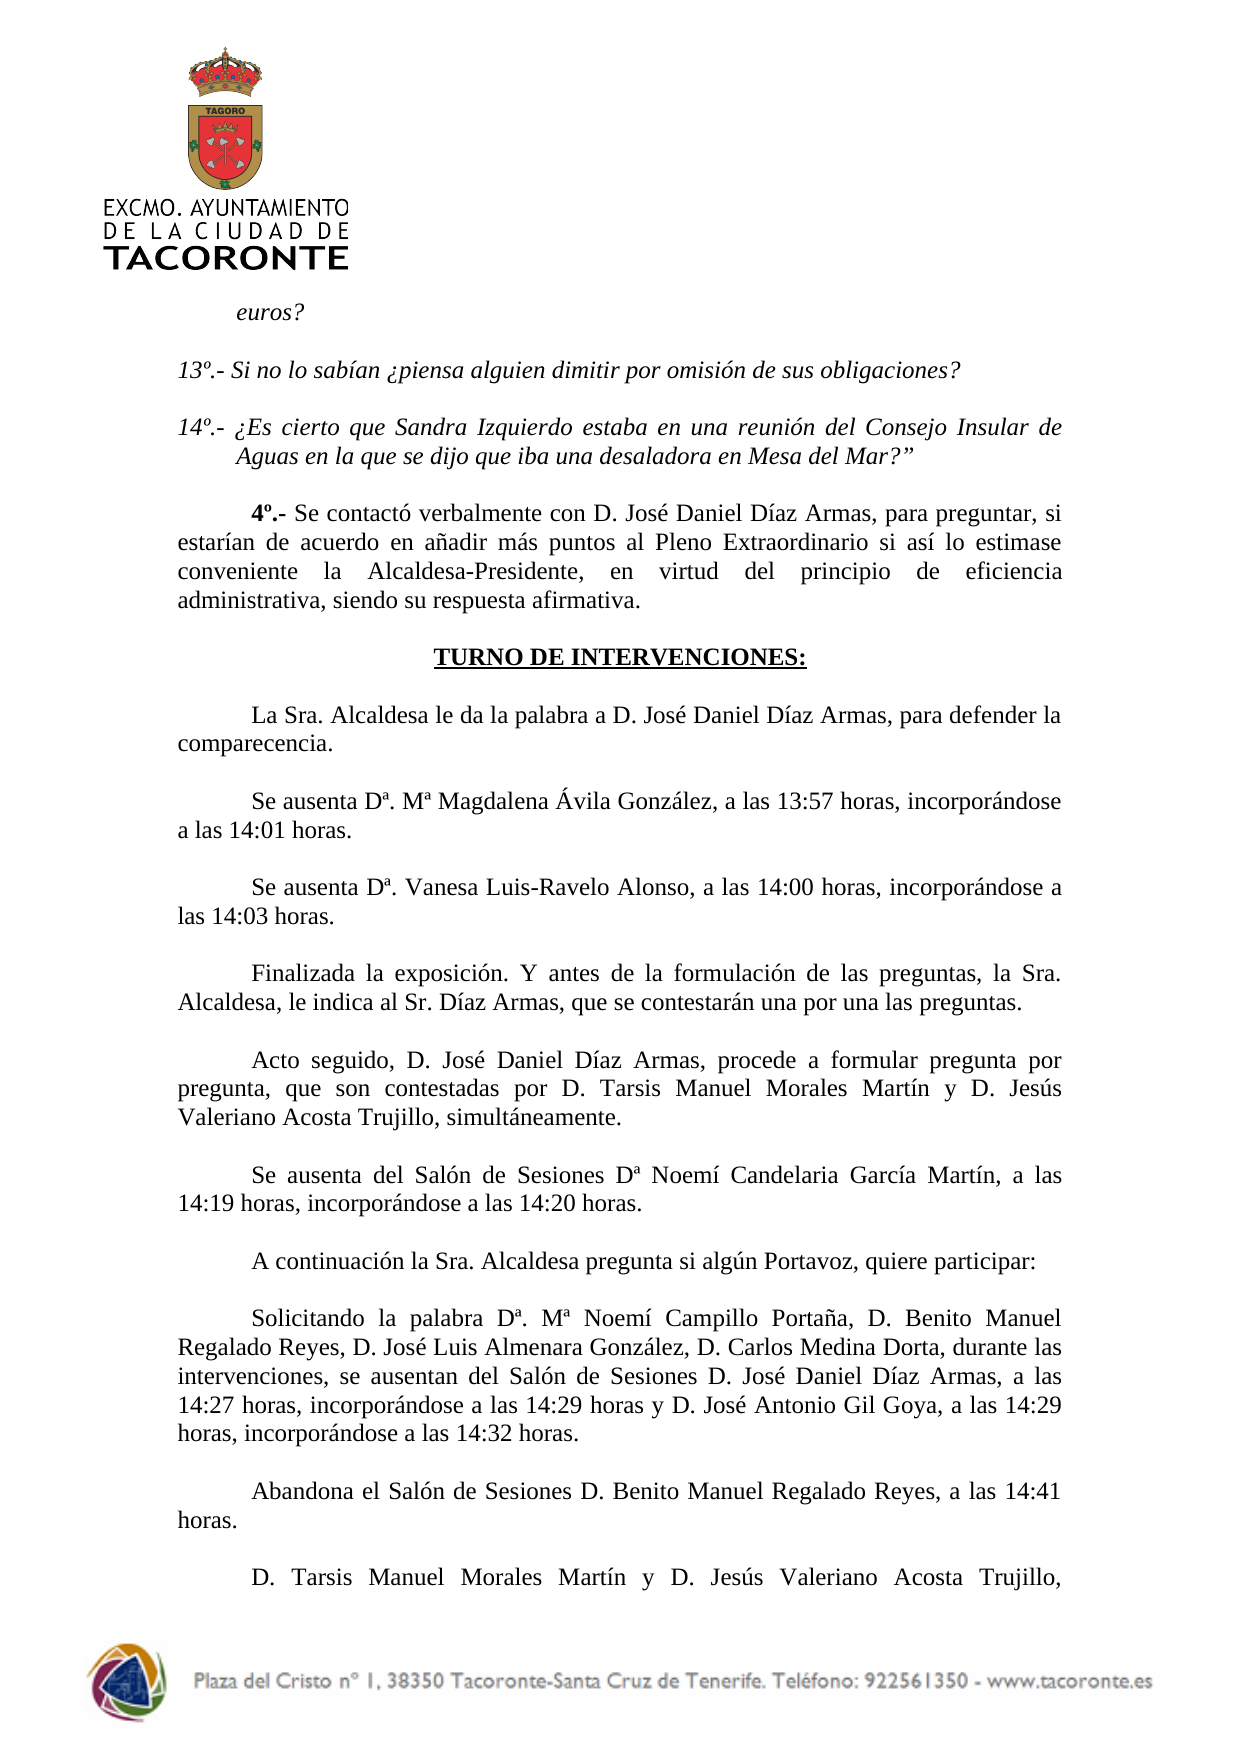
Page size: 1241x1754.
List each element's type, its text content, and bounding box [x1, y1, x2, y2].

text Finalizada la exposición. Y antes de la formulación de las preguntas, la Sra. Alcaldesa, le indica al Sr. Díaz Armas, que se contestarán una por una las preguntas. [177, 958, 1063, 1016]
text TURNO DE INTERVENCIONES: [177, 642, 1063, 671]
subtitle 4º.- Se contactó verbalmente con D. José Daniel Díaz Armas, para preguntar, si estarían de acuerdo en añadir más puntos al Pleno Extraordinario si así lo estimase conveniente la Alcaldesa-Presidente, en virtud del principio de eficiencia administrativa, siendo su respuesta afirmativa. [177, 498, 1063, 613]
subtitle euros? [177, 297, 1063, 326]
subtitle 13º.- Si no lo sabían ¿piensa alguien dimitir por omisión de sus obligaciones? [177, 355, 1063, 383]
text A continuación la Sra. Alcaldesa pregunta si algún Portavoz, quiere participar: [177, 1246, 1063, 1275]
text La Sra. Alcaldesa le da la palabra a D. José Daniel Díaz Armas, para defender la comparecencia. [177, 700, 1063, 757]
text Se ausenta Dª. Vanesa Luis-Ravelo Alonso, a las 14:00 horas, incorporándose a las 14:03 horas. [177, 872, 1063, 930]
text D. Tarsis Manuel Morales Martín y D. Jesús Valeriano Acosta Trujillo, [177, 1562, 1063, 1591]
text Se ausenta Dª. Mª Magdalena Ávila González, a las 13:57 horas, incorporándose a las 14:01 horas. [177, 786, 1063, 843]
text Abandona el Salón de Sesiones D. Benito Manuel Regalado Reyes, a las 14:41 horas. [177, 1476, 1063, 1533]
picture [103, 47, 348, 270]
text Solicitando la palabra Dª. Mª Noemí Campillo Portaña, D. Benito Manuel Regalado Reyes, D. José Luis Almenara González, D. Carlos Medina Dorta, durante las intervenciones, se ausentan del Salón de Sesiones D. José Daniel Díaz Armas, a las 14:27 horas, incorporándose a las 14:29 horas y D. José Antonio Gil Goya, a las 14:29 horas, incorporándose a las 14:32 horas. [177, 1303, 1063, 1447]
text Acto seguido, D. José Daniel Díaz Armas, procede a formular pregunta por pregunta, que son contestadas por D. Tarsis Manuel Morales Martín y D. Jesús Valeriano Acosta Trujillo, simultáneamente. [177, 1045, 1063, 1131]
text Se ausenta del Salón de Sesiones Dª Noemí Candelaria García Martín, a las 14:19 horas, incorporándose a las 14:20 horas. [177, 1160, 1063, 1217]
picture [80, 1630, 1163, 1737]
subtitle 14º.- ¿Es cierto que Sandra Izquierdo estaba en una reunión del Consejo Insular de Aguas en la que se dijo que iba una desaladora en Mesa del Mar?” [177, 412, 1063, 470]
